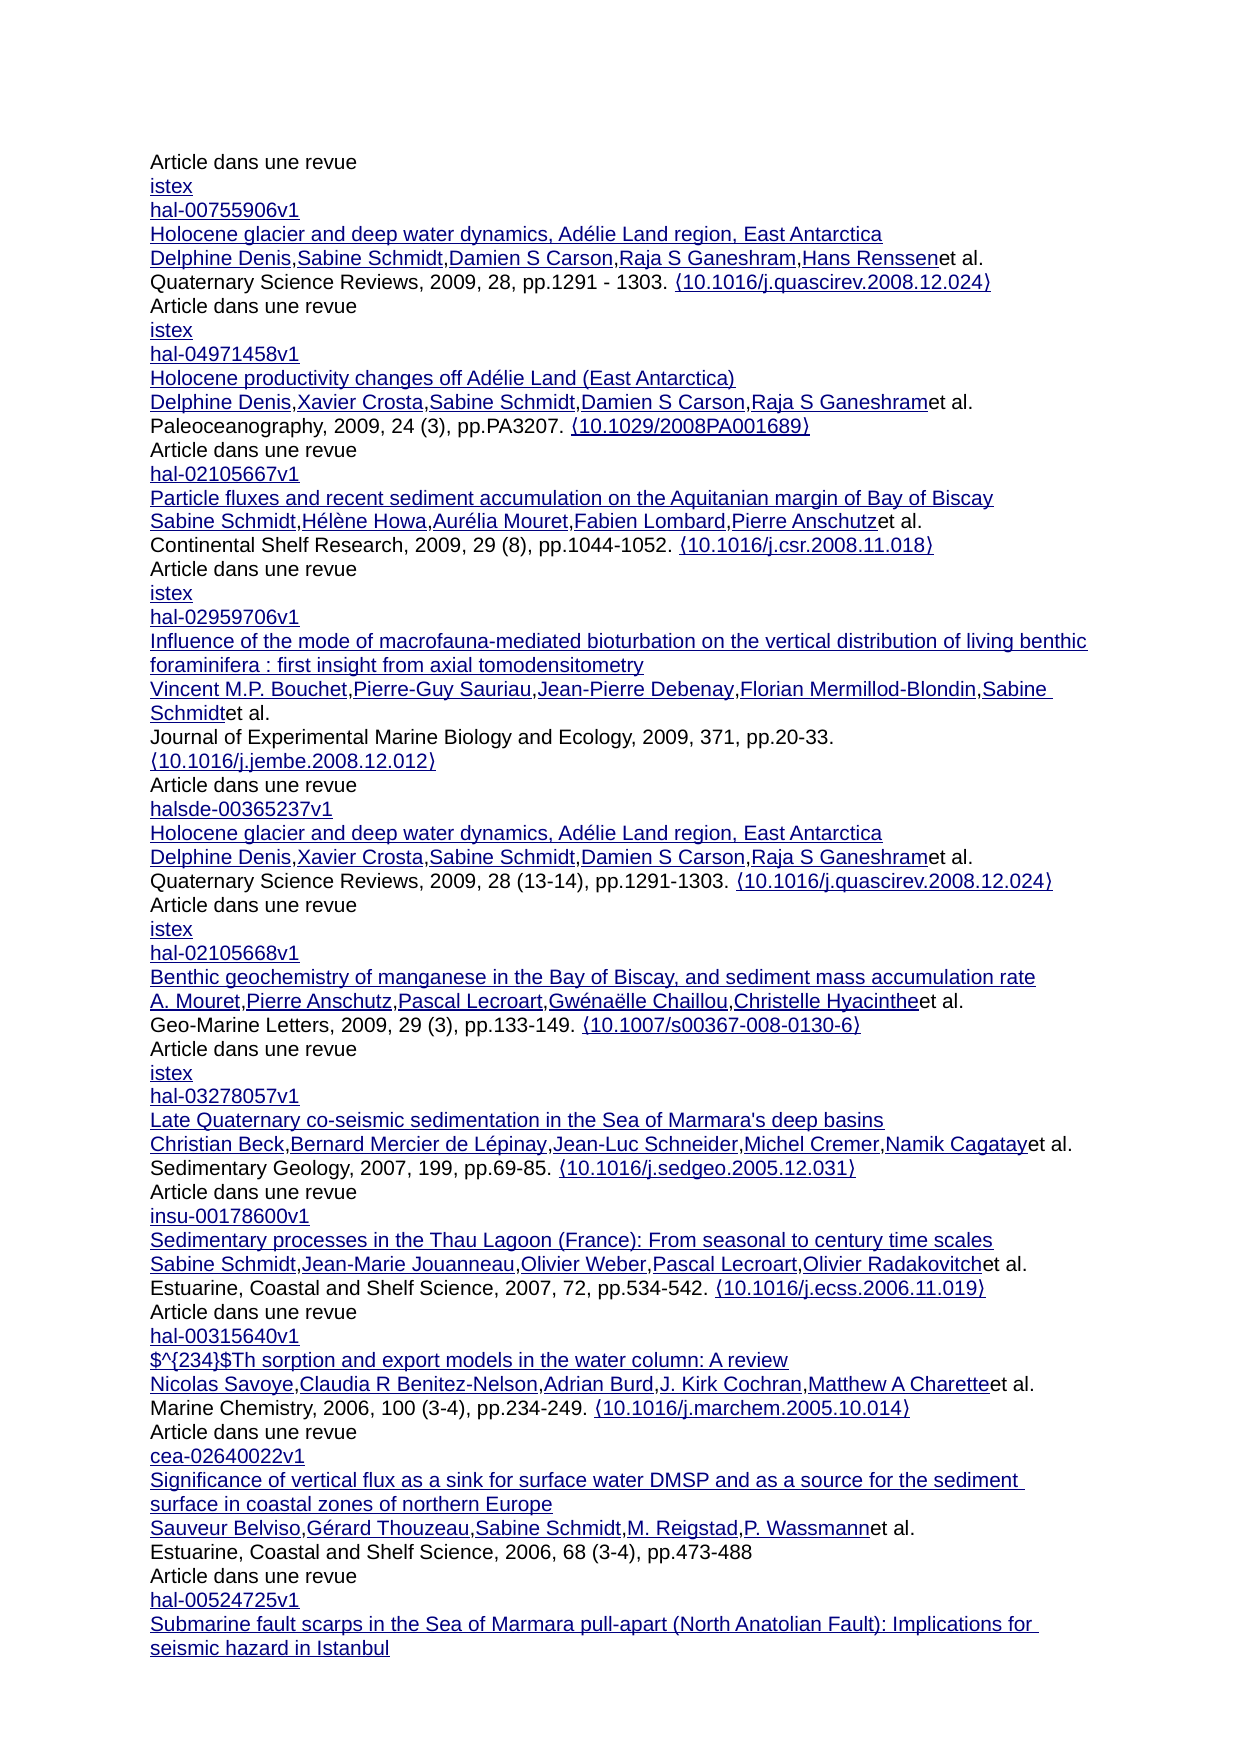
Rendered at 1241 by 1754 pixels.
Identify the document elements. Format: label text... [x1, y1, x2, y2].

table_cell Holocene glacier and deep water dynamics, Adélie Land region, East Antarctica Delphine Denis,Sabine Schmidt,Damien S Carson,Raja S Ganeshram,Hans Renssenet al. Quaternary Science Reviews, 2009, 28, pp.1291 - 1303. ⟨10.1016/j.quascirev.2008.12.024⟩ Article dans une revue istex hal-04971458v1 [150, 222, 1090, 366]
table_cell Article dans une revue istex hal-00755906v1 [150, 150, 1090, 222]
table_cell Influence of the mode of macrofauna-mediated bioturbation on the vertical distribution of living benthic foraminifera : first insight from axial tomodensitometry Vincent M.P. Bouchet,Pierre-Guy Sauriau,Jean-Pierre Debenay,Florian Mermillod-Blondin,Sabine Schmidtet al. Journal of Experimental Marine Biology and Ecology, 2009, 371, pp.20-33. ⟨10.1016/j.jembe.2008.12.012⟩ Article dans une revue halsde-00365237v1 [150, 629, 1090, 821]
table_cell Sedimentary processes in the Thau Lagoon (France): From seasonal to century time scales Sabine Schmidt,Jean-Marie Jouanneau,Olivier Weber,Pascal Lecroart,Olivier Radakovitchet al. Estuarine, Coastal and Shelf Science, 2007, 72, pp.534-542. ⟨10.1016/j.ecss.2006.11.019⟩ Article dans une revue hal-00315640v1 [150, 1228, 1090, 1348]
table_cell $^{234}$Th sorption and export models in the water column: A review Nicolas Savoye,Claudia R Benitez-Nelson,Adrian Burd,J. Kirk Cochran,Matthew A Charetteet al. Marine Chemistry, 2006, 100 (3-4), pp.234-249. ⟨10.1016/j.marchem.2005.10.014⟩ Article dans une revue cea-02640022v1 [150, 1348, 1090, 1468]
table_cell Significance of vertical flux as a sink for surface water DMSP and as a source for the sediment surface in coastal zones of northern Europe Sauveur Belviso,Gérard Thouzeau,Sabine Schmidt,M. Reigstad,P. Wassmannet al. Estuarine, Coastal and Shelf Science, 2006, 68 (3-4), pp.473-488 Article dans une revue hal-00524725v1 [150, 1468, 1090, 1611]
table_cell Holocene productivity changes off Adélie Land (East Antarctica) Delphine Denis,Xavier Crosta,Sabine Schmidt,Damien S Carson,Raja S Ganeshramet al. Paleoceanography, 2009, 24 (3), pp.PA3207. ⟨10.1029/2008PA001689⟩ Article dans une revue hal-02105667v1 [150, 366, 1090, 485]
table_cell Particle fluxes and recent sediment accumulation on the Aquitanian margin of Bay of Biscay Sabine Schmidt,Hélène Howa,Aurélia Mouret,Fabien Lombard,Pierre Anschutzet al. Continental Shelf Research, 2009, 29 (8), pp.1044-1052. ⟨10.1016/j.csr.2008.11.018⟩ Article dans une revue istex hal-02959706v1 [150, 485, 1090, 629]
table_cell Benthic geochemistry of manganese in the Bay of Biscay, and sediment mass accumulation rate A. Mouret,Pierre Anschutz,Pascal Lecroart,Gwénaëlle Chaillou,Christelle Hyacintheet al. Geo-Marine Letters, 2009, 29 (3), pp.133-149. ⟨10.1007/s00367-008-0130-6⟩ Article dans une revue istex hal-03278057v1 [150, 965, 1090, 1108]
table_cell Holocene glacier and deep water dynamics, Adélie Land region, East Antarctica Delphine Denis,Xavier Crosta,Sabine Schmidt,Damien S Carson,Raja S Ganeshramet al. Quaternary Science Reviews, 2009, 28 (13-14), pp.1291-1303. ⟨10.1016/j.quascirev.2008.12.024⟩ Article dans une revue istex hal-02105668v1 [150, 821, 1090, 964]
table_cell Late Quaternary co-seismic sedimentation in the Sea of Marmara's deep basins Christian Beck,Bernard Mercier de Lépinay,Jean-Luc Schneider,Michel Cremer,Namik Cagatayet al. Sedimentary Geology, 2007, 199, pp.69-85. ⟨10.1016/j.sedgeo.2005.12.031⟩ Article dans une revue insu-00178600v1 [150, 1108, 1090, 1228]
table_cell Submarine fault scarps in the Sea of Marmara pull-apart (North Anatolian Fault): Implications for seismic hazard in Istanbul [150, 1611, 1090, 1659]
